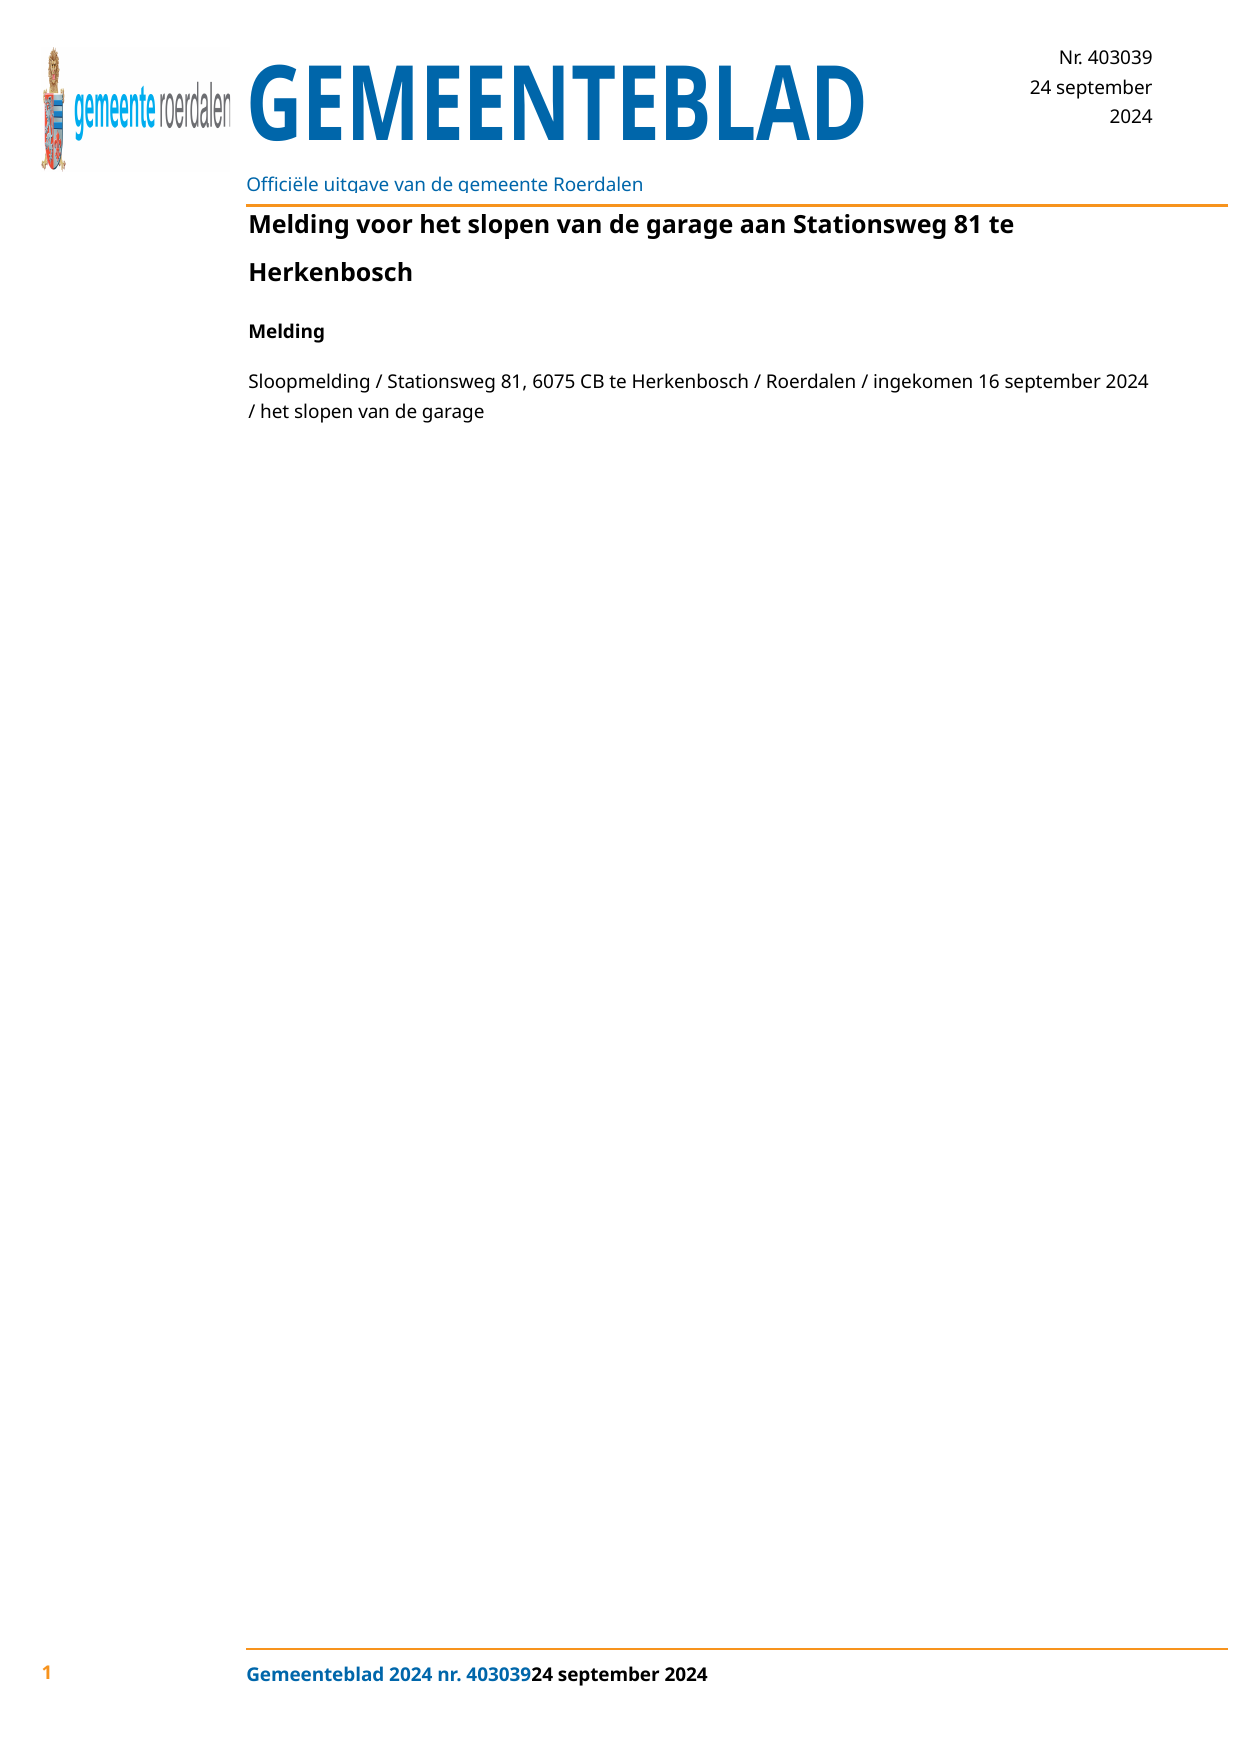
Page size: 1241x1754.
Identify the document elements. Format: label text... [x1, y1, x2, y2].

picture [41, 47, 231, 172]
text Sloopmelding / Stationsweg 81, 6075 CB te Herkenbosch / Roerdalen / ingekomen 16 september 2024 / het slopen van de garage [248, 368, 1152, 424]
text Melding voor het slopen van de garage aan Stationsweg 81 te Herkenbosch [248, 207, 1152, 288]
text Melding [248, 318, 1152, 344]
